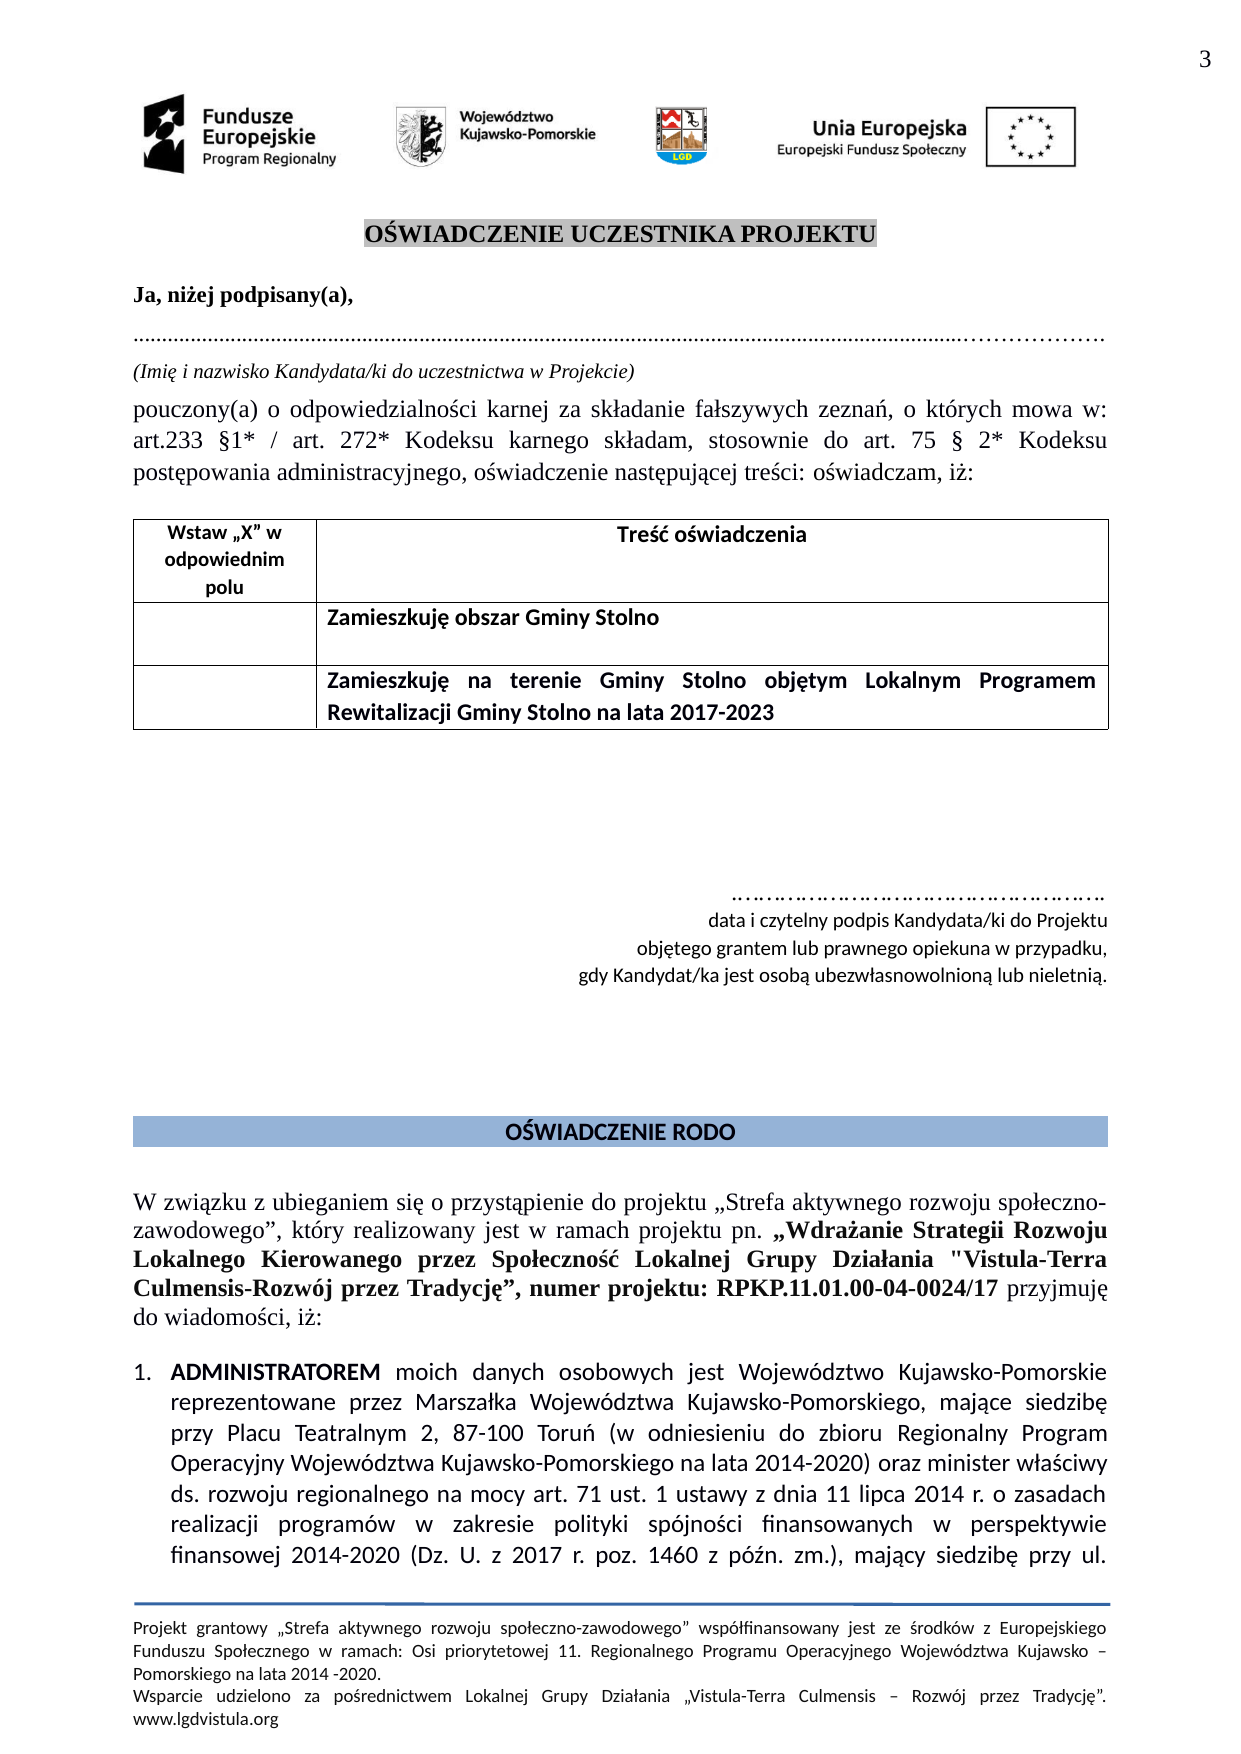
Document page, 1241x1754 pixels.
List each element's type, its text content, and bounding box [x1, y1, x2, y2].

picture [133, 73, 1108, 188]
text OŚWIADCZENIE RODO [133, 1116, 1108, 1147]
text objętego grantem lub prawnego opiekuna w przypadku, gdy Kandydat/ka jest osobą ubezwłasnowolnioną lub nieletnią. [133, 935, 1108, 988]
table_cell [134, 603, 316, 665]
text .……………………………………………. [133, 878, 1108, 906]
text W związku z ubieganiem się o przystąpienie do projektu „Strefa aktywnego rozwoju społeczno-zawodowego”, który realizowany jest w ramach projektu pn. „Wdrażanie Strategii Rozwoju Lokalnego Kierowanego przez Społeczność Lokalnej Grupy Działania "Vistula-Terra Culmensis-Rozwój przez Tradycję”, numer projektu: RPKP.11.01.00-04-0024/17 przyjmuję do wiadomości, iż: [133, 1187, 1108, 1331]
table_header Wstaw „X” w odpowiednim polu [134, 520, 316, 601]
table_header Treść oświadczenia [317, 520, 1108, 601]
text .................................................................................................................................................………………. (Imię i nazwisko Kandydata/ki do uczestnictwa w Projekcie) [133, 320, 1108, 383]
table_cell Zamieszkuję obszar Gminy Stolno [317, 603, 1108, 665]
list ADMINISTRATOREM moich danych osobowych jest Województwo Kujawsko-Pomorskie reprezentowane przez Marszałka Województwa Kujawsko-Pomorskiego, mające siedzibę przy Placu Teatralnym 2, 87-100 Toruń (w odniesieniu do zbioru Regionalny Program Operacyjny Województwa Kujawsko-Pomorskiego na lata 2014-2020) oraz minister właściwy ds. rozwoju regionalnego na mocy art. 71 ust. 1 ustawy z dnia 11 lipca 2014 r. o zasadach realizacji programów w zakresie polityki spójności finansowanych w perspektywie finansowej 2014-2020 (Dz. U. z 2017 r. poz. 1460 z późn. zm.), mający siedzibę przy ul. [133, 1356, 1108, 1569]
text data i czytelny podpis Kandydata/ki do Projektu [133, 908, 1108, 933]
text pouczony(a) o odpowiedzialności karnej za składanie fałszywych zeznań, o których mowa w: art.233 §1* / art. 272* Kodeksu karnego składam, stosownie do art. 75 § 2* Kodeksu postępowania administracyjnego, oświadczenie następującej treści: oświadczam, iż: [133, 394, 1108, 485]
text Ja, niżej podpisany(a), [133, 281, 1108, 307]
table_cell Zamieszkuję na terenie Gminy Stolno objętym Lokalnym Programem Rewitalizacji Gminy Stolno na lata 2017-2023 [317, 666, 1108, 728]
table_cell [134, 666, 316, 728]
text OŚWIADCZENIE UCZESTNIKA PROJEKTU [133, 219, 1108, 247]
